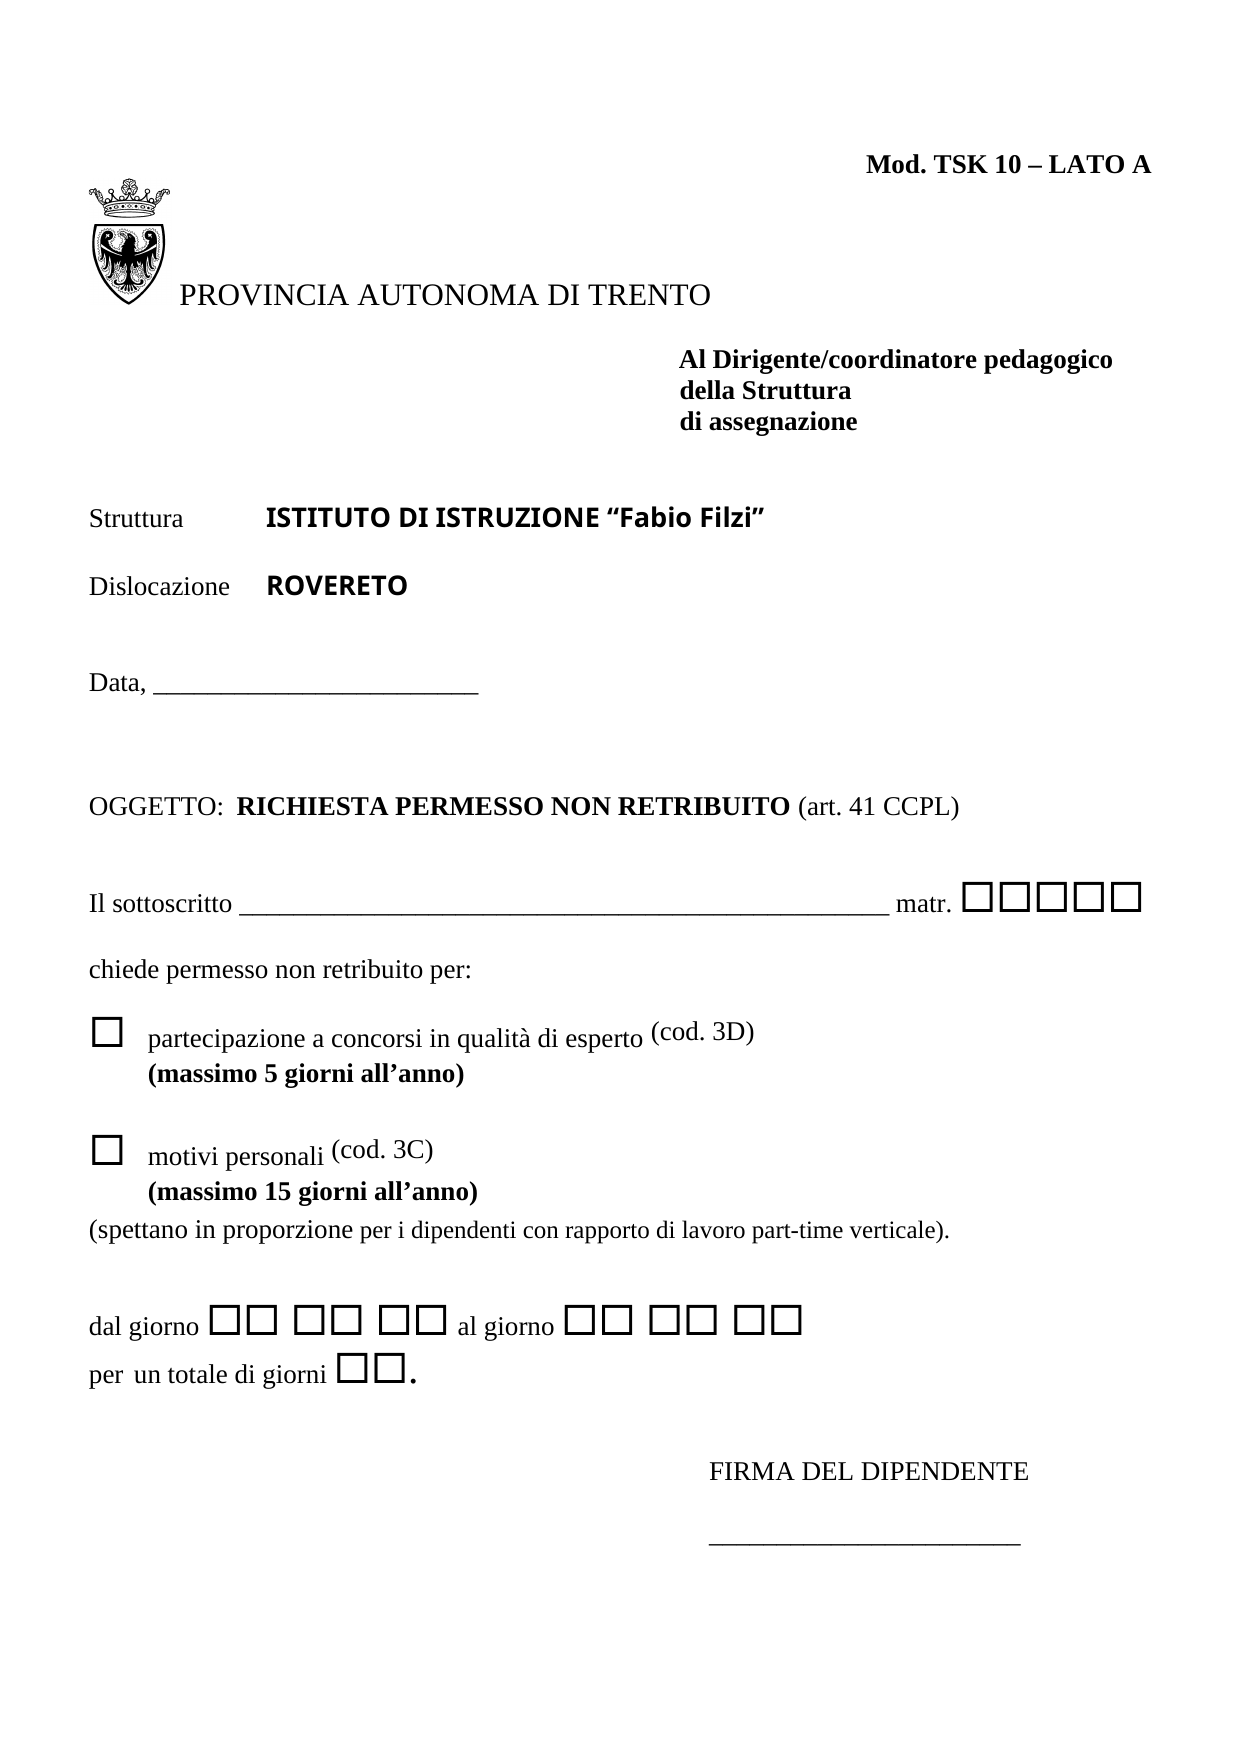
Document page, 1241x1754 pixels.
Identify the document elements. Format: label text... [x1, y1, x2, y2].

text della Struttura [89, 374, 1152, 405]
subtitle Al Dirigente/coordinatore pedagogico [89, 343, 1152, 374]
subtitle Mod. TSK 10 – LATO A [89, 148, 1152, 179]
text (spettano in proporzione per i dipendenti con rapporto di lavoro part-time verticale). [89, 1213, 1152, 1244]
text Struttura ISTITUTO DI ISTRUZIONE “Fabio Filzi” [89, 499, 1152, 536]
text ¨ motivi personali (cod. 3C) [89, 1133, 1152, 1175]
picture [88, 178, 172, 305]
text di assegnazione [89, 405, 1152, 436]
text per un totale di giorni ¨¨. [89, 1344, 1152, 1392]
text OGGETTO: RICHIESTA PERMESSO NON RETRIBUITO (art. 41 CCPL) [89, 791, 1093, 822]
text Data, ________________________ [89, 666, 1152, 697]
text Il sottoscritto ________________________________________________ matr. ¨¨¨¨¨ [89, 884, 1152, 922]
text dal giorno ¨¨ ¨¨ ¨¨ al giorno ¨¨ ¨¨ ¨¨ [89, 1306, 1152, 1344]
text (massimo 15 giorni all’anno) [89, 1175, 1152, 1213]
text ¨ partecipazione a concorsi in qualità di esperto (cod. 3D) [89, 1015, 1152, 1057]
text FIRMA DEL DIPENDENTE [709, 1454, 1152, 1486]
text PROVINCIA AUTONOMA DI TRENTO [89, 179, 1240, 312]
text (massimo 5 giorni all’anno) [89, 1057, 1152, 1095]
text _______________________ [709, 1517, 1152, 1548]
text chiede permesso non retribuito per: [89, 953, 1152, 984]
text Dislocazione ROVERETO [89, 567, 1152, 604]
